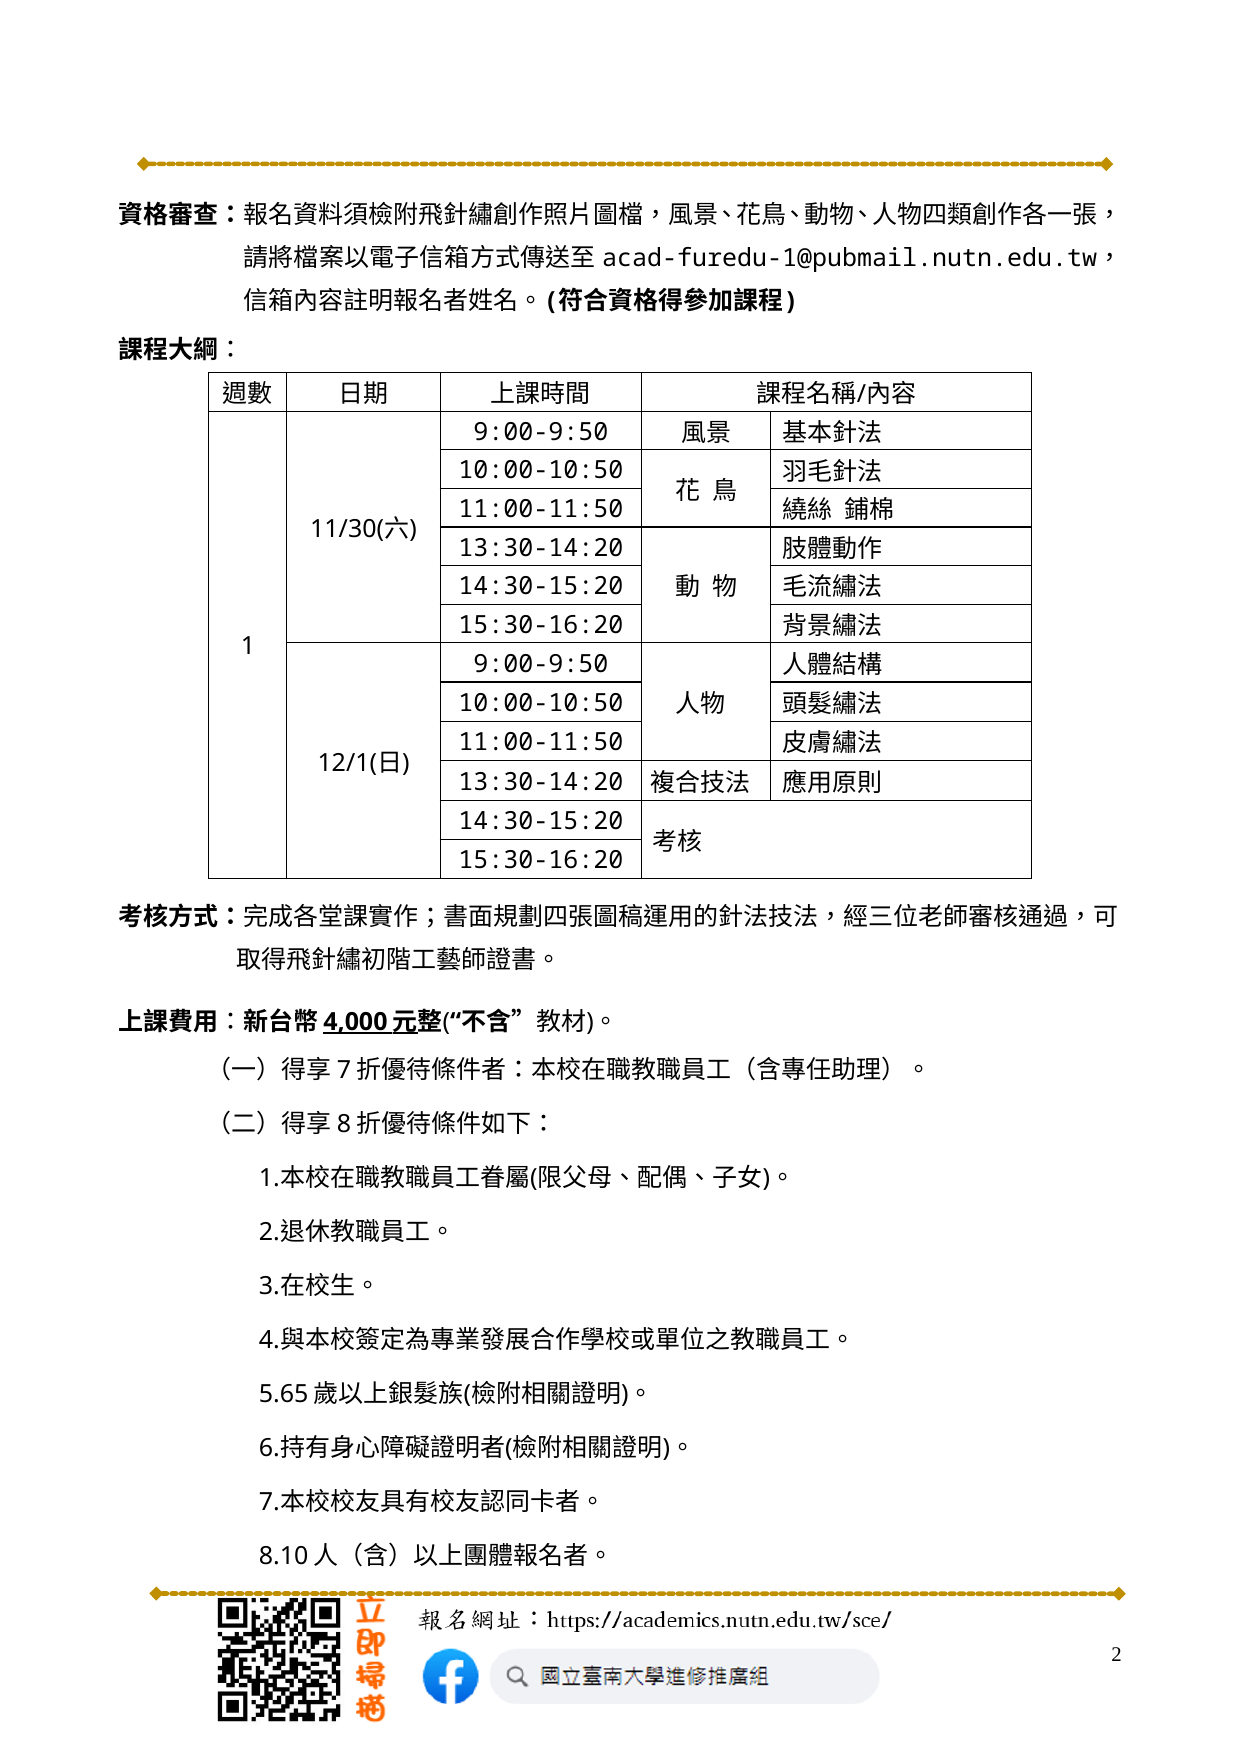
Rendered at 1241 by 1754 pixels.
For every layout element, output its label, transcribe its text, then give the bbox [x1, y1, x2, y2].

table_cell 肢體動作 [771, 528, 1031, 565]
table_header 課程名稱/內容 [642, 373, 1031, 411]
text 4.與本校簽定為專業發展合作學校或單位之教職員工。 [259, 1319, 1122, 1356]
table_cell 9:00-9:50 [441, 412, 641, 449]
table_cell 應用原則 [771, 761, 1031, 799]
text 3.在校生。 [259, 1266, 1122, 1302]
table_header 上課時間 [441, 373, 641, 411]
table_cell 14:30-15:20 [441, 566, 641, 603]
table_cell 14:30-15:20 [441, 801, 641, 839]
table_cell 背景繡法 [771, 605, 1031, 642]
table_cell 1 [209, 412, 286, 878]
table_header 日期 [287, 373, 440, 411]
text 8.10人（含）以上團體報名者。 [259, 1535, 1122, 1572]
picture [401, 1595, 912, 1712]
text （一）得享7折優待條件者：本校在職教職員工（含專任助理）。 [207, 1050, 1122, 1086]
table_cell 11:00-11:50 [441, 489, 641, 526]
text 考核方式：完成各堂課實作；書面規劃四張圖稿運用的針法技法，經三位老師審核通過，可取得飛針繡初階工藝師證書。 [118, 897, 1122, 978]
text 7.本校校友具有校友認同卡者。 [259, 1481, 1122, 1518]
text 6.持有身心障礙證明者(檢附相關證明)。 [259, 1427, 1122, 1464]
table_cell 10:00-10:50 [441, 450, 641, 488]
table_cell 9:00-9:50 [441, 643, 641, 681]
table_cell 繞絲 鋪棉 [771, 489, 1031, 526]
table_header 週數 [209, 373, 286, 411]
table_cell 頭髮繡法 [771, 683, 1031, 721]
table_cell 15:30-16:20 [441, 840, 641, 878]
table_cell 人物 [642, 643, 770, 760]
text （二）得享8折優待條件如下： [207, 1104, 1122, 1140]
text 1.本校在職教職員工眷屬(限父母、配偶、子女)。 [259, 1158, 1122, 1194]
picture [201, 1581, 393, 1592]
table_cell 人體結構 [771, 643, 1031, 681]
table_cell 複合技法 [642, 761, 770, 799]
table_cell 皮膚繡法 [771, 722, 1031, 760]
table_cell 毛流繡法 [771, 566, 1031, 603]
table_cell 13:30-14:20 [441, 528, 641, 565]
table_cell 10:00-10:50 [441, 683, 641, 721]
text 2.退休教職員工。 [259, 1212, 1122, 1248]
table_cell 15:30-16:20 [441, 605, 641, 642]
table_cell 12/1(日) [287, 643, 440, 878]
table_cell 基本針法 [771, 412, 1031, 449]
text 上課費用：新台幣4,000元整(“不含”教材)。 [118, 1001, 1122, 1038]
text 資格審查：報名資料須檢附飛針繡創作照片圖檔，風景、花鳥、動物、人物四類創作各一張，請將檔案以電子信箱方式傳送至acad-furedu-1@pubmail.nutn.edu.tw，信箱內容註明報名者姓名。(符合資格得參加課程) [118, 194, 1122, 317]
text 5.65歲以上銀髮族(檢附相關證明)。 [259, 1373, 1122, 1410]
table_cell 考核 [642, 801, 1031, 878]
picture [201, 1595, 393, 1734]
table_cell 13:30-14:20 [441, 761, 641, 799]
table_cell 11/30(六) [287, 412, 440, 642]
table_cell 花 鳥 [642, 450, 770, 526]
table_cell 動 物 [642, 528, 770, 642]
table_cell 風景 [642, 412, 770, 449]
table_cell 11:00-11:50 [441, 722, 641, 760]
text 課程大綱： [118, 329, 1122, 366]
table_cell 羽毛針法 [771, 450, 1031, 488]
